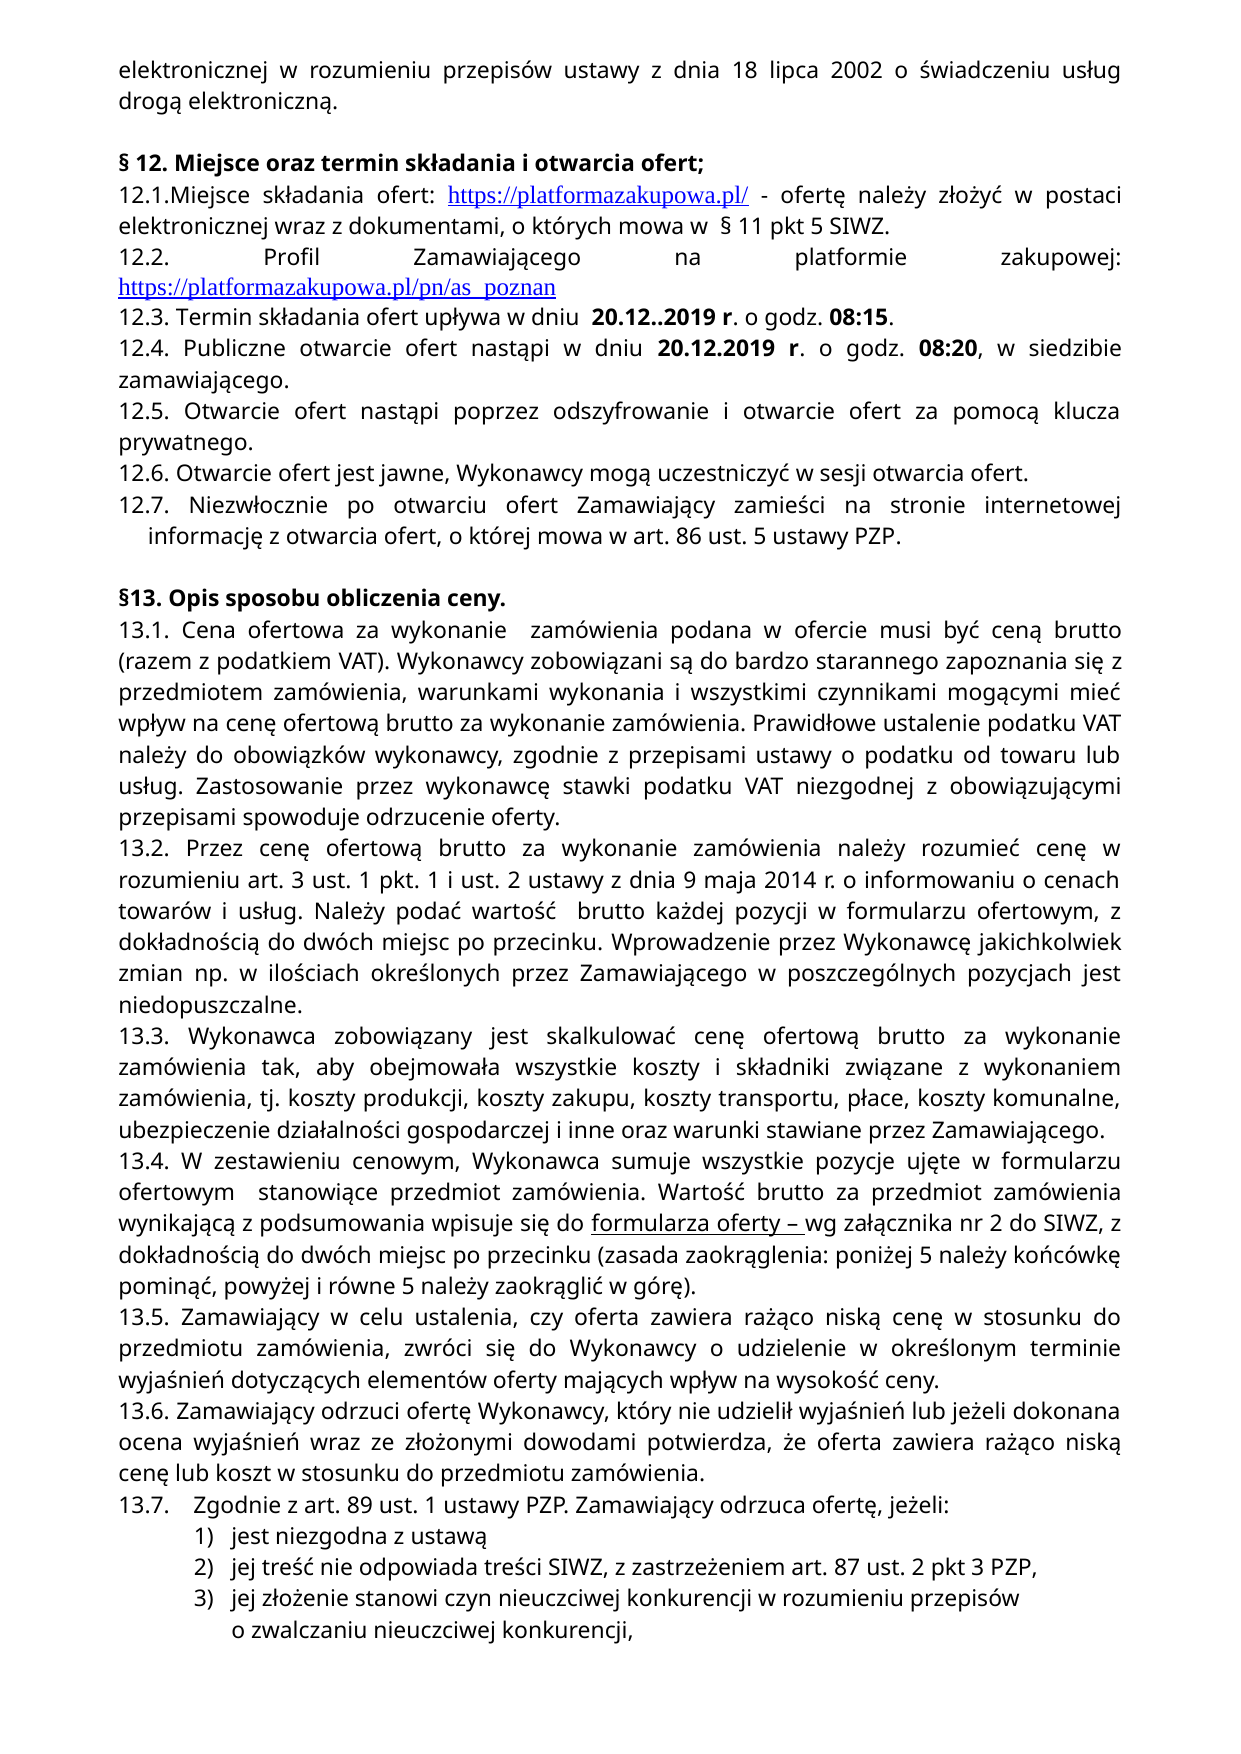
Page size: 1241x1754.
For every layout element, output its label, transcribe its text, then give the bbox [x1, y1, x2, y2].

text 12.6. Otwarcie ofert jest jawne, Wykonawcy mogą uczestniczyć w sesji otwarcia ofert. [118, 457, 1122, 488]
list jest niezgodna z ustawą [193, 1520, 1122, 1551]
text 13.5. Zamawiający w celu ustalenia, czy oferta zawiera rażąco niską cenę w stosunku do przedmiotu zamówienia, zwróci się do Wykonawcy o udzielenie w określonym terminie wyjaśnień dotyczących elementów oferty mających wpływ na wysokość ceny. [118, 1301, 1122, 1395]
text 12.3. Termin składania ofert upływa w dniu 20.12..2019 r. o godz. 08:15. [118, 301, 1122, 332]
text 12.1.Miejsce składania ofert: https://platformazakupowa.pl/ - ofertę należy złożyć w postaci elektronicznej wraz z dokumentami, o których mowa w § 11 pkt 5 SIWZ. [118, 178, 1122, 241]
list Zgodnie z art. 89 ust. 1 ustawy PZP. Zamawiający odrzuca ofertę, jeżeli: [118, 1488, 1122, 1520]
text 12.4. Publiczne otwarcie ofert nastąpi w dniu 20.12.2019 r. o godz. 08:20, w siedzibie zamawiającego. [118, 332, 1122, 395]
text elektronicznej w rozumieniu przepisów ustawy z dnia 18 lipca 2002 o świadczeniu usług drogą elektroniczną. [118, 53, 1122, 116]
text 12.7. Niezwłocznie po otwarciu ofert Zamawiający zamieści na stronie internetowej informację z otwarcia ofert, o której mowa w art. 86 ust. 5 ustawy PZP. [118, 488, 1122, 551]
text 12.5. Otwarcie ofert nastąpi poprzez odszyfrowanie i otwarcie ofert za pomocą klucza prywatnego. [118, 395, 1122, 457]
list 13.2. Przez cenę ofertową brutto za wykonanie zamówienia należy rozumieć cenę w rozumieniu art. 3 ust. 1 pkt. 1 i ust. 2 ustawy z dnia 9 maja 2014 r. o informowaniu o cenach towarów i usług. Należy podać wartość brutto każdej pozycji w formularzu ofertowym, z dokładnością do dwóch miejsc po przecinku. Wprowadzenie przez Wykonawcę jakichkolwiek zmian np. w ilościach określonych przez Zamawiającego w poszczególnych pozycjach jest niedopuszczalne. [118, 832, 1122, 1020]
list 13.4. W zestawieniu cenowym, Wykonawca sumuje wszystkie pozycje ujęte w formularzu ofertowym stanowiące przedmiot zamówienia. Wartość brutto za przedmiot zamówienia wynikającą z podsumowania wpisuje się do formularza oferty – wg załącznika nr 2 do SIWZ, z dokładnością do dwóch miejsc po przecinku (zasada zaokrąglenia: poniżej 5 należy końcówkę pominąć, powyżej i równe 5 należy zaokrąglić w górę). [118, 1145, 1122, 1301]
text 13.6. Zamawiający odrzuci ofertę Wykonawcy, który nie udzielił wyjaśnień lub jeżeli dokonana ocena wyjaśnień wraz ze złożonymi dowodami potwierdza, że oferta zawiera rażąco niską cenę lub koszt w stosunku do przedmiotu zamówienia. [118, 1395, 1122, 1488]
list jej złożenie stanowi czyn nieuczciwej konkurencji w rozumieniu przepisów o zwalczaniu nieuczciwej konkurencji, [193, 1582, 1122, 1645]
text 12.2. Profil Zamawiającego na platformie zakupowej: https://platformazakupowa.pl/pn/as_poznan [118, 241, 1122, 301]
text § 12. Miejsce oraz termin składania i otwarcia ofert; [118, 147, 1122, 178]
list jej treść nie odpowiada treści SIWZ, z zastrzeżeniem art. 87 ust. 2 pkt 3 PZP, [193, 1551, 1122, 1582]
text §13. Opis sposobu obliczenia ceny. [118, 582, 1122, 613]
text 13.3. Wykonawca zobowiązany jest skalkulować cenę ofertową brutto za wykonanie zamówienia tak, aby obejmowała wszystkie koszty i składniki związane z wykonaniem zamówienia, tj. koszty produkcji, koszty zakupu, koszty transportu, płace, koszty komunalne, ubezpieczenie działalności gospodarczej i inne oraz warunki stawiane przez Zamawiającego. [118, 1020, 1122, 1145]
text 13.1. Cena ofertowa za wykonanie zamówienia podana w ofercie musi być ceną brutto (razem z podatkiem VAT). Wykonawcy zobowiązani są do bardzo starannego zapoznania się z przedmiotem zamówienia, warunkami wykonania i wszystkimi czynnikami mogącymi mieć wpływ na cenę ofertową brutto za wykonanie zamówienia. Prawidłowe ustalenie podatku VAT należy do obowiązków wykonawcy, zgodnie z przepisami ustawy o podatku od towaru lub usług. Zastosowanie przez wykonawcę stawki podatku VAT niezgodnej z obowiązującymi przepisami spowoduje odrzucenie oferty. [118, 613, 1122, 832]
